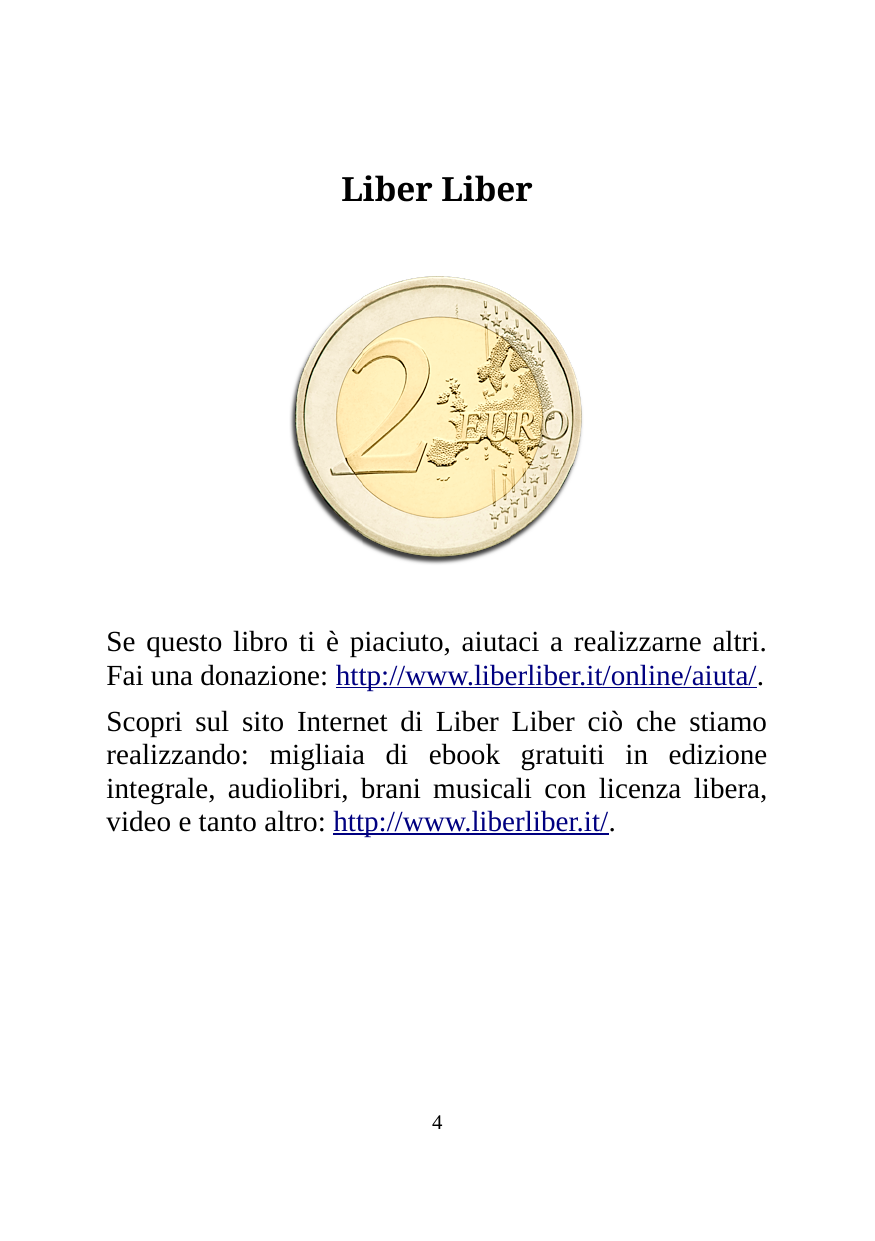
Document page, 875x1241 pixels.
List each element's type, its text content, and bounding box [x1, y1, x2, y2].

subtitle Liber Liber [106, 165, 768, 211]
picture [289, 269, 585, 566]
text Scopri sul sito Internet di Liber Liber ciò che stiamo realizzando: migliaia di ebook gratuiti in edizione integrale, audiolibri, brani musicali con licenza libera, video e tanto altro: http://www.liberliber.it/. [106, 704, 768, 838]
text Se questo libro ti è piaciuto, aiutaci a realizzarne altri. Fai una donazione: http://www.liberliber.it/online/aiuta/. [106, 624, 768, 691]
